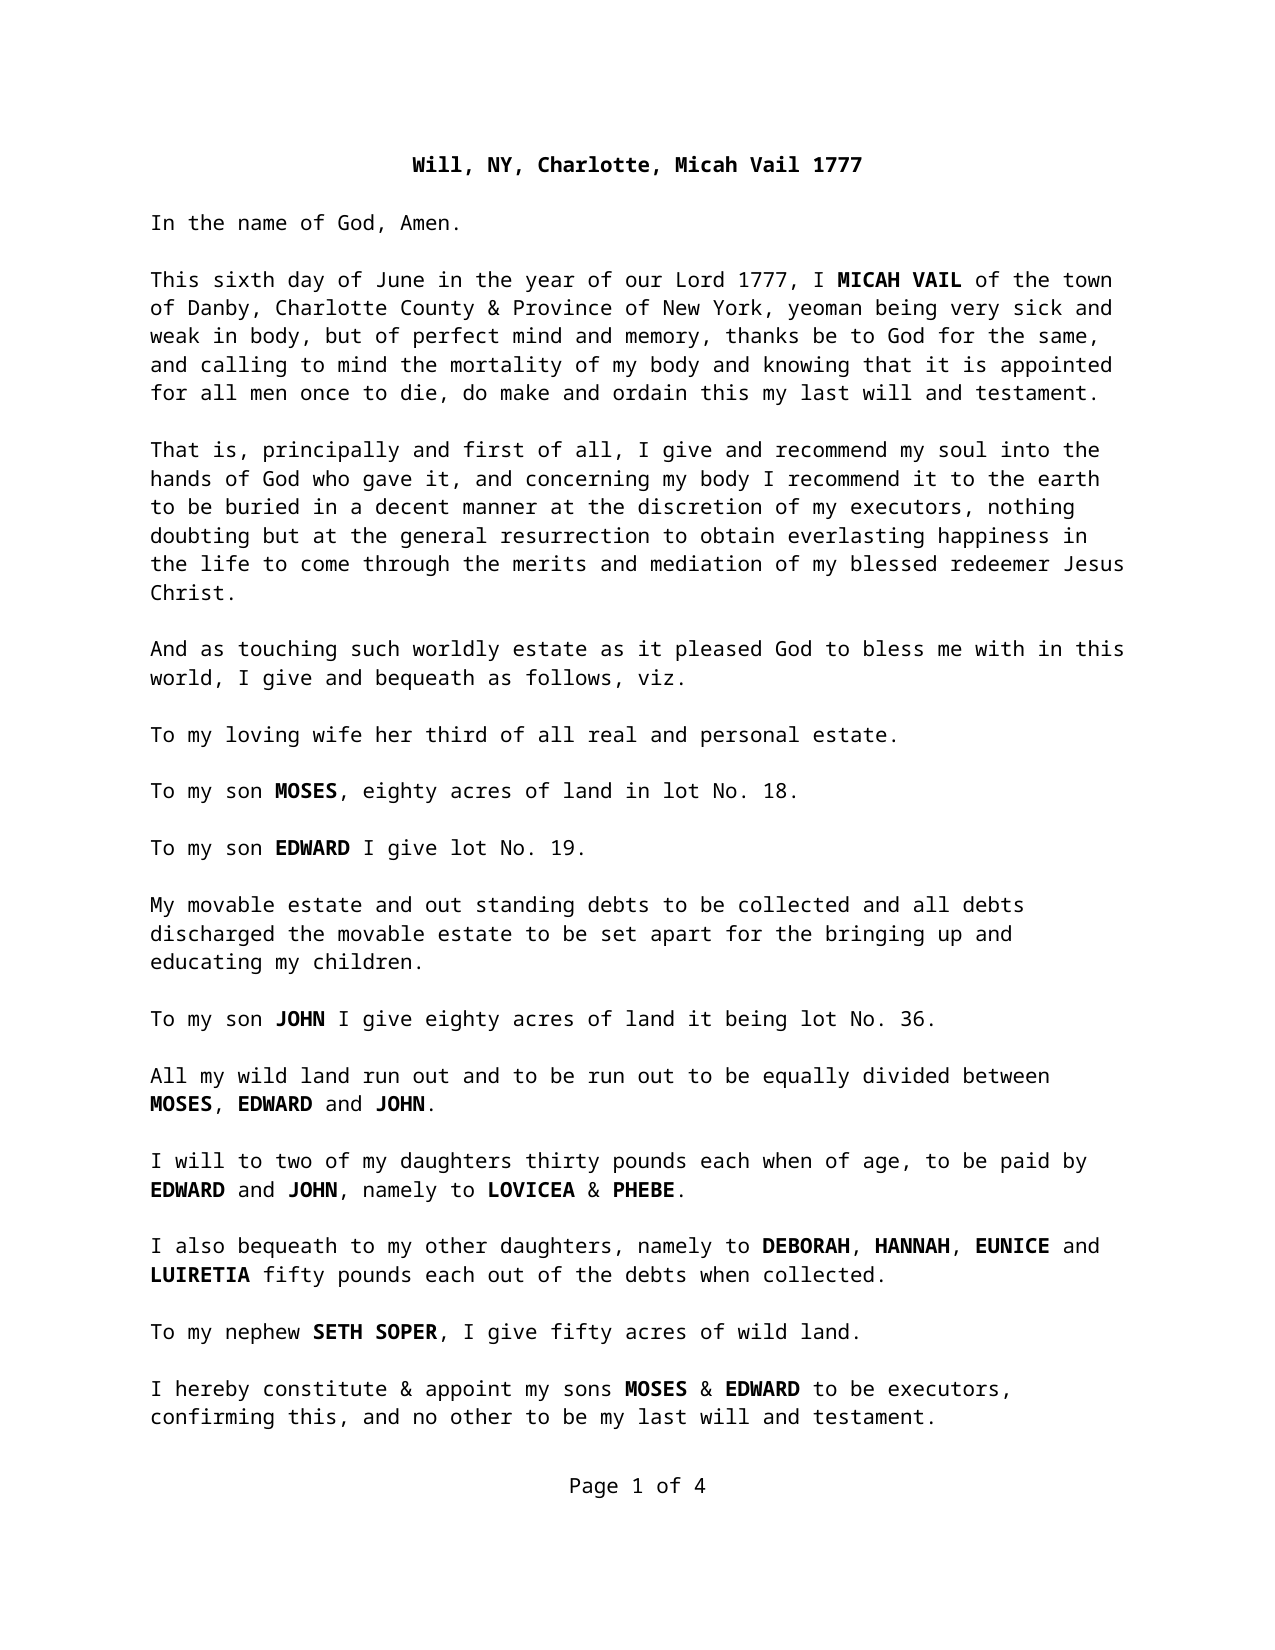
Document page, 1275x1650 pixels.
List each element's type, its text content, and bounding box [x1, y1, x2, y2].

text This sixth day of June in the year of our Lord 1777, I Micah Vail of the town of Danby, Charlotte County & Province of New York, yeoman being very sick and weak in body, but of perfect mind and memory, thanks be to God for the same, and calling to mind the mortality of my body and knowing that it is appointed for all men once to die, do make and ordain this my last will and testament. [150, 265, 1125, 407]
text I will to two of my daughters thirty pounds each when of age, to be paid by Edward and John, namely to Lovicea & Phebe. [150, 1146, 1125, 1203]
text To my nephew Seth Soper, I give fifty acres of wild land. [150, 1317, 1125, 1345]
text That is, principally and first of all, I give and recommend my soul into the hands of God who gave it, and concerning my body I recommend it to the earth to be buried in a decent manner at the discretion of my executors, nothing doubting but at the general resurrection to obtain everlasting happiness in the life to come through the merits and mediation of my blessed redeemer Jesus Christ. [150, 435, 1125, 606]
text And as touching such worldly estate as it pleased God to bless me with in this world, I give and bequeath as follows, viz. [150, 634, 1125, 691]
text To my loving wife her third of all real and personal estate. [150, 720, 1125, 748]
text All my wild land run out and to be run out to be equally divided between Moses, Edward and John. [150, 1061, 1125, 1118]
text I hereby constitute & appoint my sons Moses & Edward to be executors, confirming this, and no other to be my last will and testament. [150, 1374, 1125, 1431]
text To my son Edward I give lot No. 19. [150, 833, 1125, 862]
text I also bequeath to my other daughters, namely to Deborah, Hannah, Eunice and Luiretia fifty pounds each out of the debts when collected. [150, 1232, 1125, 1288]
text In the name of God, Amen. [150, 208, 1125, 236]
text To my son Moses, eighty acres of land in lot No. 18. [150, 777, 1125, 805]
text To my son John I give eighty acres of land it being lot No. 36. [150, 1004, 1125, 1033]
text My movable estate and out standing debts to be collected and all debts discharged the movable estate to be set apart for the bringing up and educating my children. [150, 890, 1125, 976]
